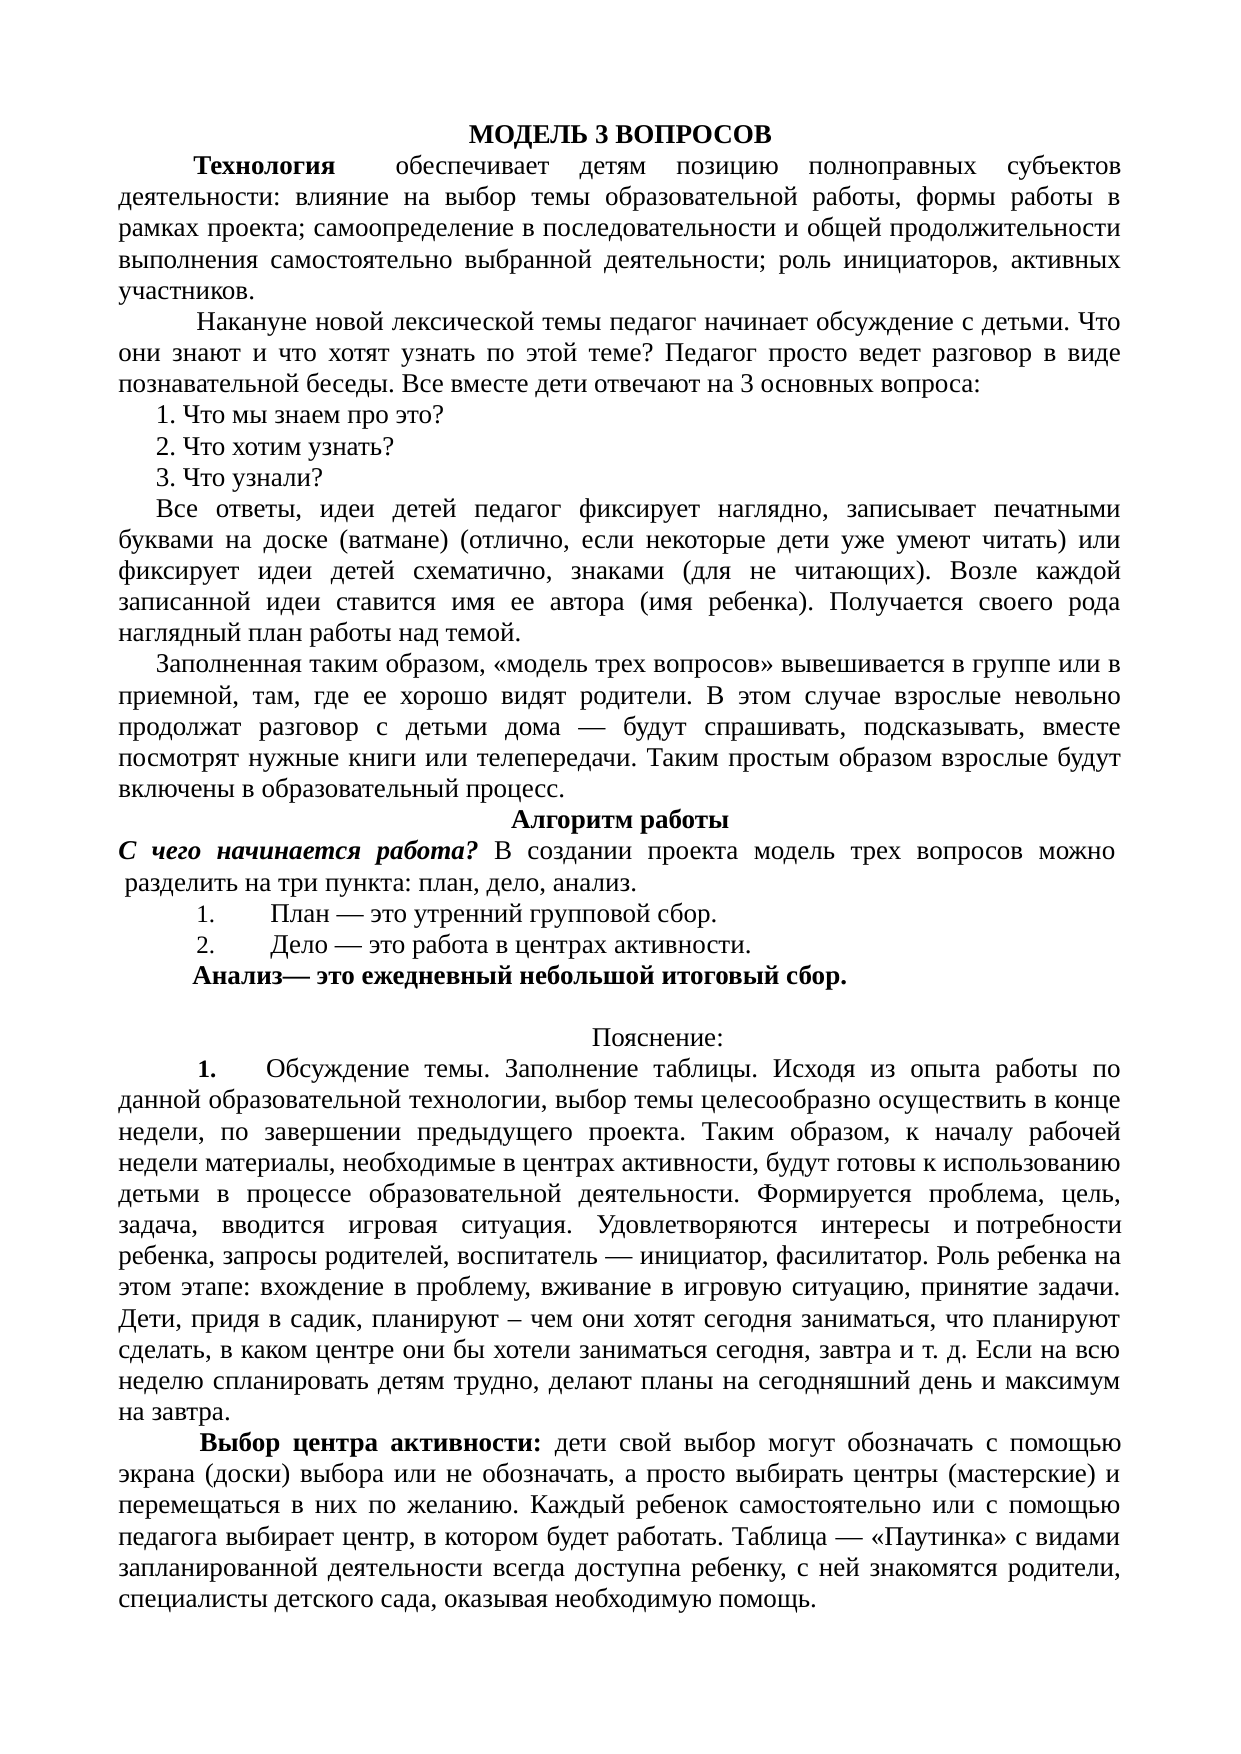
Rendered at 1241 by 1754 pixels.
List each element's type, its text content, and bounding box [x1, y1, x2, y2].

list Обсуждение темы. Заполнение таблицы. Исходя из опыта работы по данной образовательной технологии, выбор темы целесообразно осуществить в конце недели, по завершении предыдущего проекта. Таким образом, к началу рабочей недели материалы, необходимые в центрах активности, будут готовы к использованию детьми в процессе образовательной деятельности. Формируется проблема, цель, задача, вводится игровая ситуация. Удовлетворяются интересы и потребности ребенка, запросы родителей, воспитатель — инициатор, фасилитатор. Роль ребенка на этом этапе: вхождение в проблему, вживание в игровую ситуацию, принятие задачи. Дети, придя в садик, планируют – чем они хотят сегодня заниматься, что планируют сделать, в каком центре они бы хотели заниматься сегодня, завтра и т. д. Если на всю неделю спланировать детям трудно, делают планы на сегодняшний день и максимум на завтра. [118, 1052, 1122, 1426]
text 3. Что узнали? [118, 461, 1122, 492]
text Алгоритм работы [118, 803, 1122, 834]
list Дело — это работа в центрах активности. [196, 928, 1119, 959]
text 1. Что мы знаем про это? [118, 398, 1122, 429]
text Выбор центра активности: дети свой выбор могут обозначать с помощью экрана (доски) выбора или не обозначать, а просто выбирать центры (мастерские) и перемещаться в них по желанию. Каждый ребенок самостоятельно или с помощью педагога выбирает центр, в котором будет работать. Таблица — «Паутинка» с видами запланированной деятельности всегда доступна ребенку, с ней знакомятся родители, специалисты детского сада, оказывая необходимую помощь. [118, 1426, 1122, 1613]
list План — это утренний групповой сбор. [196, 897, 1119, 928]
text С чего начинается работа? В создании проекта модель трех вопросов можно разделить на три пункта: план, дело, анализ. [118, 834, 1116, 897]
text Накануне новой лексической темы педагог начинает обсуждение с детьми. Что они знают и что хотят узнать по этой теме? Педагог просто ведет разговор в виде познавательной беседы. Все вместе дети отвечают на 3 основных вопроса: [118, 305, 1122, 398]
text 2. Что хотим узнать? [118, 429, 1122, 461]
text Все ответы, идеи детей педагог фиксирует наглядно, записывает печатными буквами на доске (ватмане) (отлично, если некоторые дети уже умеют читать) или фиксирует идеи детей схематично, знаками (для не читающих). Возле каждой записанной идеи ставится имя ее автора (имя ребенка). Получается своего рода наглядный план работы над темой. [118, 492, 1122, 648]
text Анализ— это ежедневный небольшой итоговый сбор. [118, 959, 1122, 990]
text Технология обеспечивает детям позицию полноправных субъектов деятельности: влияние на выбор темы образовательной работы, формы работы в рамках проекта; самоопределение в последовательности и общей продолжительности выполнения самостоятельно выбранной деятельности; роль инициаторов, активных участников. [118, 149, 1122, 305]
text Пояснение: [196, 1021, 1119, 1052]
text МОДЕЛЬ 3 ВОПРОСОВ [118, 118, 1122, 149]
text Заполненная таким образом, «модель трех вопросов» вывешивается в группе или в приемной, там, где ее хорошо видят родители. В этом случае взрослые невольно продолжат разговор с детьми дома — будут спрашивать, подсказывать, вместе посмотрят нужные книги или телепередачи. Таким простым образом взрослые будут включены в образовательный процесс. [118, 648, 1122, 803]
